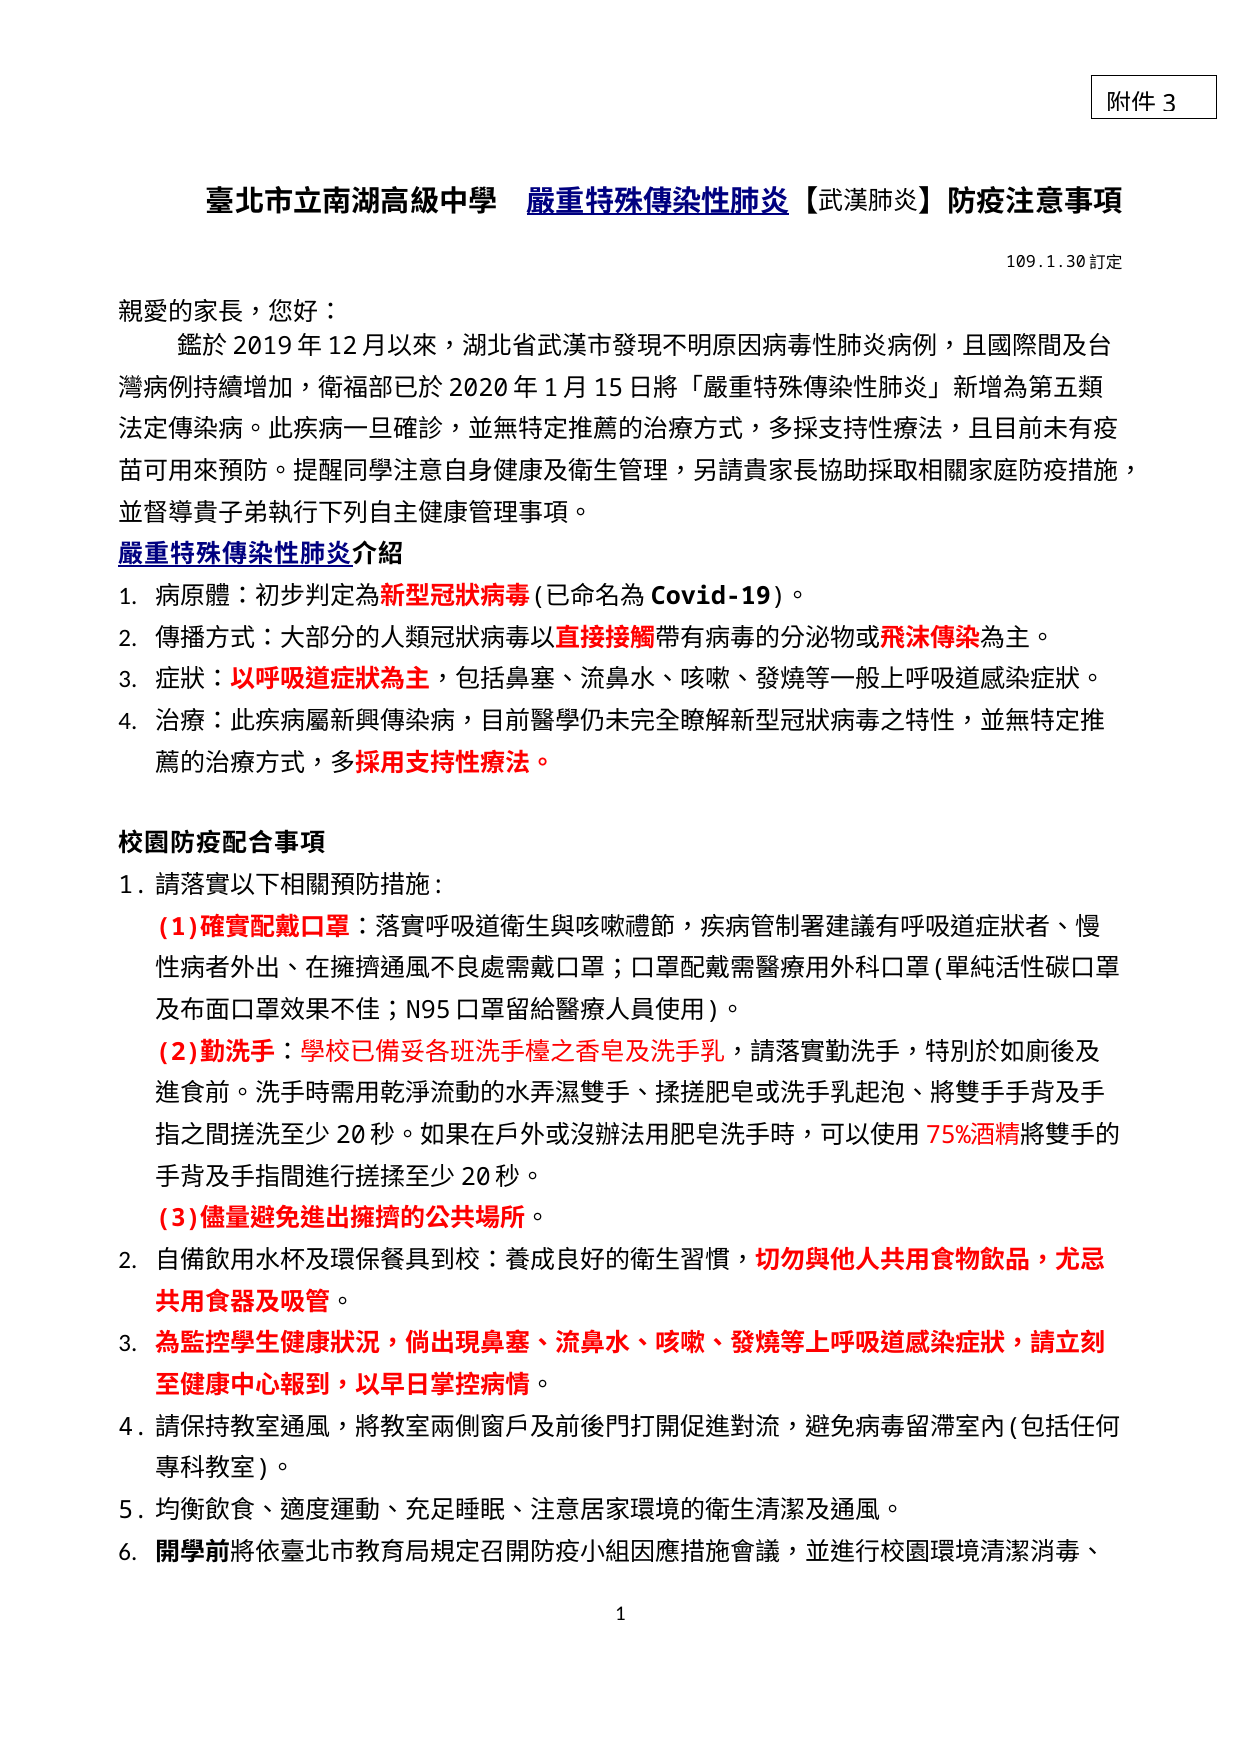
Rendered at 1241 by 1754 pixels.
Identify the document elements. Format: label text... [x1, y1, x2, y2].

list 請落實以下相關預防措施: [118, 864, 1122, 901]
list 傳播方式：大部分的人類冠狀病毒以直接接觸帶有病毒的分泌物或飛沫傳染為主。 [118, 617, 1122, 653]
list 均衡飲食、適度運動、充足睡眠、注意居家環境的衛生清潔及通風。 [118, 1489, 1122, 1526]
text [1092, 76, 1216, 118]
list 治療：此疾病屬新興傳染病，目前醫學仍未完全瞭解新型冠狀病毒之特性，並無特定推薦的治療方式，多採用支持性療法。 [118, 700, 1122, 778]
text 鑑於2019年12月以來，湖北省武漢市發現不明原因病毒性肺炎病例，且國際間及台灣病例持續增加，衛福部已於2020年1月15日將「嚴重特殊傳染性肺炎」新增為第五類法定傳染病。此疾病一旦確診，並無特定推薦的治療方式，多採支持性療法，且目前未有疫苗可用來預防。提醒同學注意自身健康及衛生管理，另請貴家長協助採取相關家庭防疫措施，並督導貴子弟執行下列自主健康管理事項。 [118, 325, 1122, 528]
text (1)確實配戴口罩：落實呼吸道衛生與咳嗽禮節，疾病管制署建議有呼吸道症狀者、慢性病者外出、在擁擠通風不良處需戴口罩；口罩配戴需醫療用外科口罩(單純活性碳口罩及布面口罩效果不佳；N95口罩留給醫療人員使用)。 [156, 906, 1122, 1026]
text 親愛的家長，您好： [118, 300, 1122, 325]
list 開學前將依臺北市教育局規定召開防疫小組因應措施會議，並進行校園環境清潔消毒、 [118, 1531, 1122, 1567]
list 為監控學生健康狀況，倘出現鼻塞、流鼻水、咳嗽、發燒等上呼吸道感染症狀，請立刻至健康中心報到，以早日掌控病情。 [118, 1323, 1122, 1401]
text 嚴重特殊傳染性肺炎介紹 [118, 534, 1122, 570]
list 請保持教室通風，將教室兩側窗戶及前後門打開促進對流，避免病毒留滯室內(包括任何專科教室)。 [118, 1406, 1122, 1484]
list 自備飲用水杯及環保餐具到校：養成良好的衛生習慣，切勿與他人共用食物飲品，尤忌共用食器及吸管。 [118, 1239, 1122, 1317]
list 病原體：初步判定為新型冠狀病毒(已命名為Covid-19)。 [118, 575, 1122, 612]
text (2)勤洗手：學校已備妥各班洗手檯之香皂及洗手乳，請落實勤洗手，特別於如廁後及進食前。洗手時需用乾淨流動的水弄濕雙手、揉搓肥皂或洗手乳起泡、將雙手手背及手指之間搓洗至少20秒。如果在戶外或沒辦法用肥皂洗手時，可以使用75%酒精將雙手的手背及手指間進行搓揉至少20秒。 [156, 1031, 1122, 1192]
text (3)儘量避免進出擁擠的公共場所。 [156, 1198, 1122, 1234]
list 症狀：以呼吸道症狀為主，包括鼻塞、流鼻水、咳嗽、發燒等一般上呼吸道感染症狀。 [118, 659, 1122, 695]
text 校園防疫配合事項 [118, 823, 1122, 859]
text 附件3 [1107, 83, 1201, 110]
text 臺北市立南湖高級中學 嚴重特殊傳染性肺炎【武漢肺炎】防疫注意事項109.1.30訂定 [133, 157, 1122, 282]
